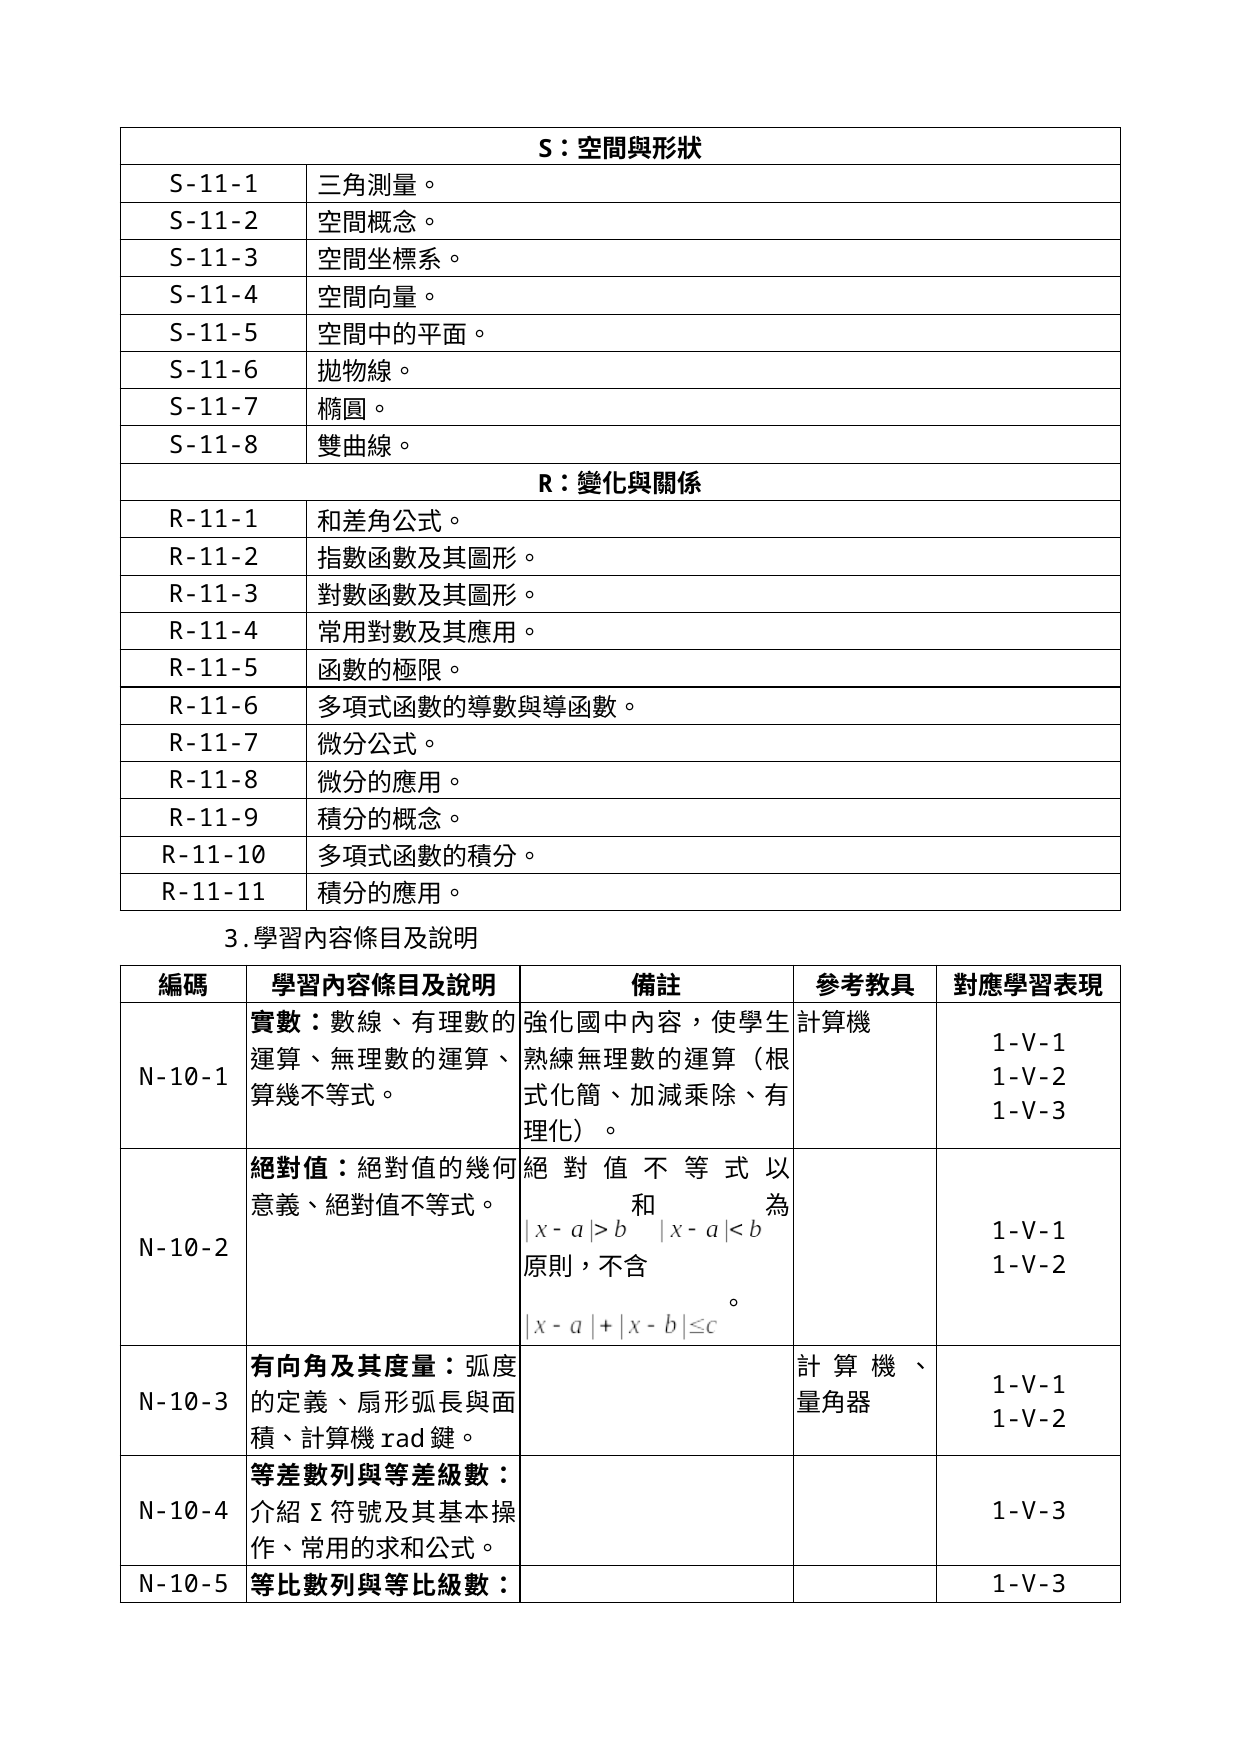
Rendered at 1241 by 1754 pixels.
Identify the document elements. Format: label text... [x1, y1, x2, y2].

table_cell [521, 1456, 793, 1564]
table_cell 函數的極限。 [307, 650, 1120, 686]
table_cell 等差數列與等差級數：介紹Σ符號及其基本操作、常用的求和公式。 [247, 1456, 519, 1564]
table_cell [794, 1456, 936, 1564]
table_cell S-11-7 [121, 389, 306, 425]
table_cell R-11-11 [121, 874, 306, 910]
table_cell [794, 1149, 936, 1345]
table_cell [521, 1346, 793, 1455]
table_header 編碼 [121, 966, 246, 1002]
table_cell 1-V-3 [937, 1456, 1120, 1564]
table_cell 有向角及其度量：弧度的定義、扇形弧長與面積、計算機rad鍵。 [247, 1346, 519, 1455]
table_cell 計算機、 量角器 [794, 1346, 936, 1455]
text 3.學習內容條目及說明 [169, 911, 1120, 957]
table_cell S-11-4 [121, 277, 306, 313]
table_cell 多項式函數的積分。 [307, 837, 1120, 873]
table_cell 微分的應用。 [307, 762, 1120, 798]
table_header 學習內容條目及說明 [247, 966, 519, 1002]
table_header 備註 [521, 966, 793, 1002]
table_cell R-11-5 [121, 650, 306, 686]
table_cell 和差角公式。 [307, 501, 1120, 537]
table_cell R：變化與關係 [121, 464, 1120, 500]
table_cell 絕對值：絕對值的幾何意義、絕對值不等式。 [247, 1149, 519, 1345]
table_cell S-11-8 [121, 426, 306, 463]
table_cell S-11-6 [121, 352, 306, 388]
table_cell R-11-1 [121, 501, 306, 537]
table_cell 橢圓。 [307, 389, 1120, 425]
table_cell 空間概念。 [307, 203, 1120, 239]
table_cell 1-V-1 1-V-2 [937, 1149, 1120, 1345]
table_cell [794, 1566, 936, 1602]
table_cell R-11-10 [121, 837, 306, 873]
table_cell 空間中的平面。 [307, 315, 1120, 351]
table_cell S：空間與形狀 [121, 128, 1120, 164]
table_cell 空間坐標系。 [307, 240, 1120, 276]
table_cell 積分的概念。 [307, 799, 1120, 836]
table_cell R-11-6 [121, 688, 306, 724]
table_cell 1-V-1 1-V-2 [937, 1346, 1120, 1455]
table_cell R-11-2 [121, 538, 306, 574]
table_cell 多項式函數的導數與導函數。 [307, 688, 1120, 724]
table_cell S-11-3 [121, 240, 306, 276]
table_cell [521, 1566, 793, 1602]
table_cell 計算機 [794, 1003, 936, 1148]
table_cell 空間向量。 [307, 277, 1120, 313]
table_cell S-11-5 [121, 315, 306, 351]
table_cell R-11-8 [121, 762, 306, 798]
table_cell 強化國中內容，使學生熟練無理數的運算（根式化簡、加減乘除、有理化）。 [521, 1003, 793, 1148]
table_cell 雙曲線。 [307, 426, 1120, 463]
table_cell N-10-1 [121, 1003, 246, 1148]
table_cell 1-V-3 [937, 1566, 1120, 1602]
table_cell N-10-2 [121, 1149, 246, 1345]
table_cell R-11-3 [121, 576, 306, 612]
table_cell N-10-4 [121, 1456, 246, 1564]
table_cell 指數函數及其圖形。 [307, 538, 1120, 574]
table_cell 絕對值不等式以和為原則，不含 。 [521, 1149, 793, 1345]
table_cell 三角測量。 [307, 165, 1120, 202]
table_cell R-11-4 [121, 613, 306, 649]
table_header 參考教具 [794, 966, 936, 1002]
table_cell N-10-5 [121, 1566, 246, 1602]
table_cell 常用對數及其應用。 [307, 613, 1120, 649]
table_cell 微分公式。 [307, 725, 1120, 761]
table_cell 1-V-1 1-V-2 1-V-3 [937, 1003, 1120, 1148]
table_cell 對數函數及其圖形。 [307, 576, 1120, 612]
table_cell S-11-1 [121, 165, 306, 202]
table_cell R-11-9 [121, 799, 306, 836]
table_cell S-11-2 [121, 203, 306, 239]
table_cell 積分的應用。 [307, 874, 1120, 910]
table_cell 等比數列與等比級數： [247, 1566, 519, 1602]
table_cell 拋物線。 [307, 352, 1120, 388]
table_header 對應學習表現 [937, 966, 1120, 1002]
table_cell R-11-7 [121, 725, 306, 761]
table_cell N-10-3 [121, 1346, 246, 1455]
table_cell 實數：數線、有理數的運算、無理數的運算、算幾不等式。 [247, 1003, 519, 1148]
